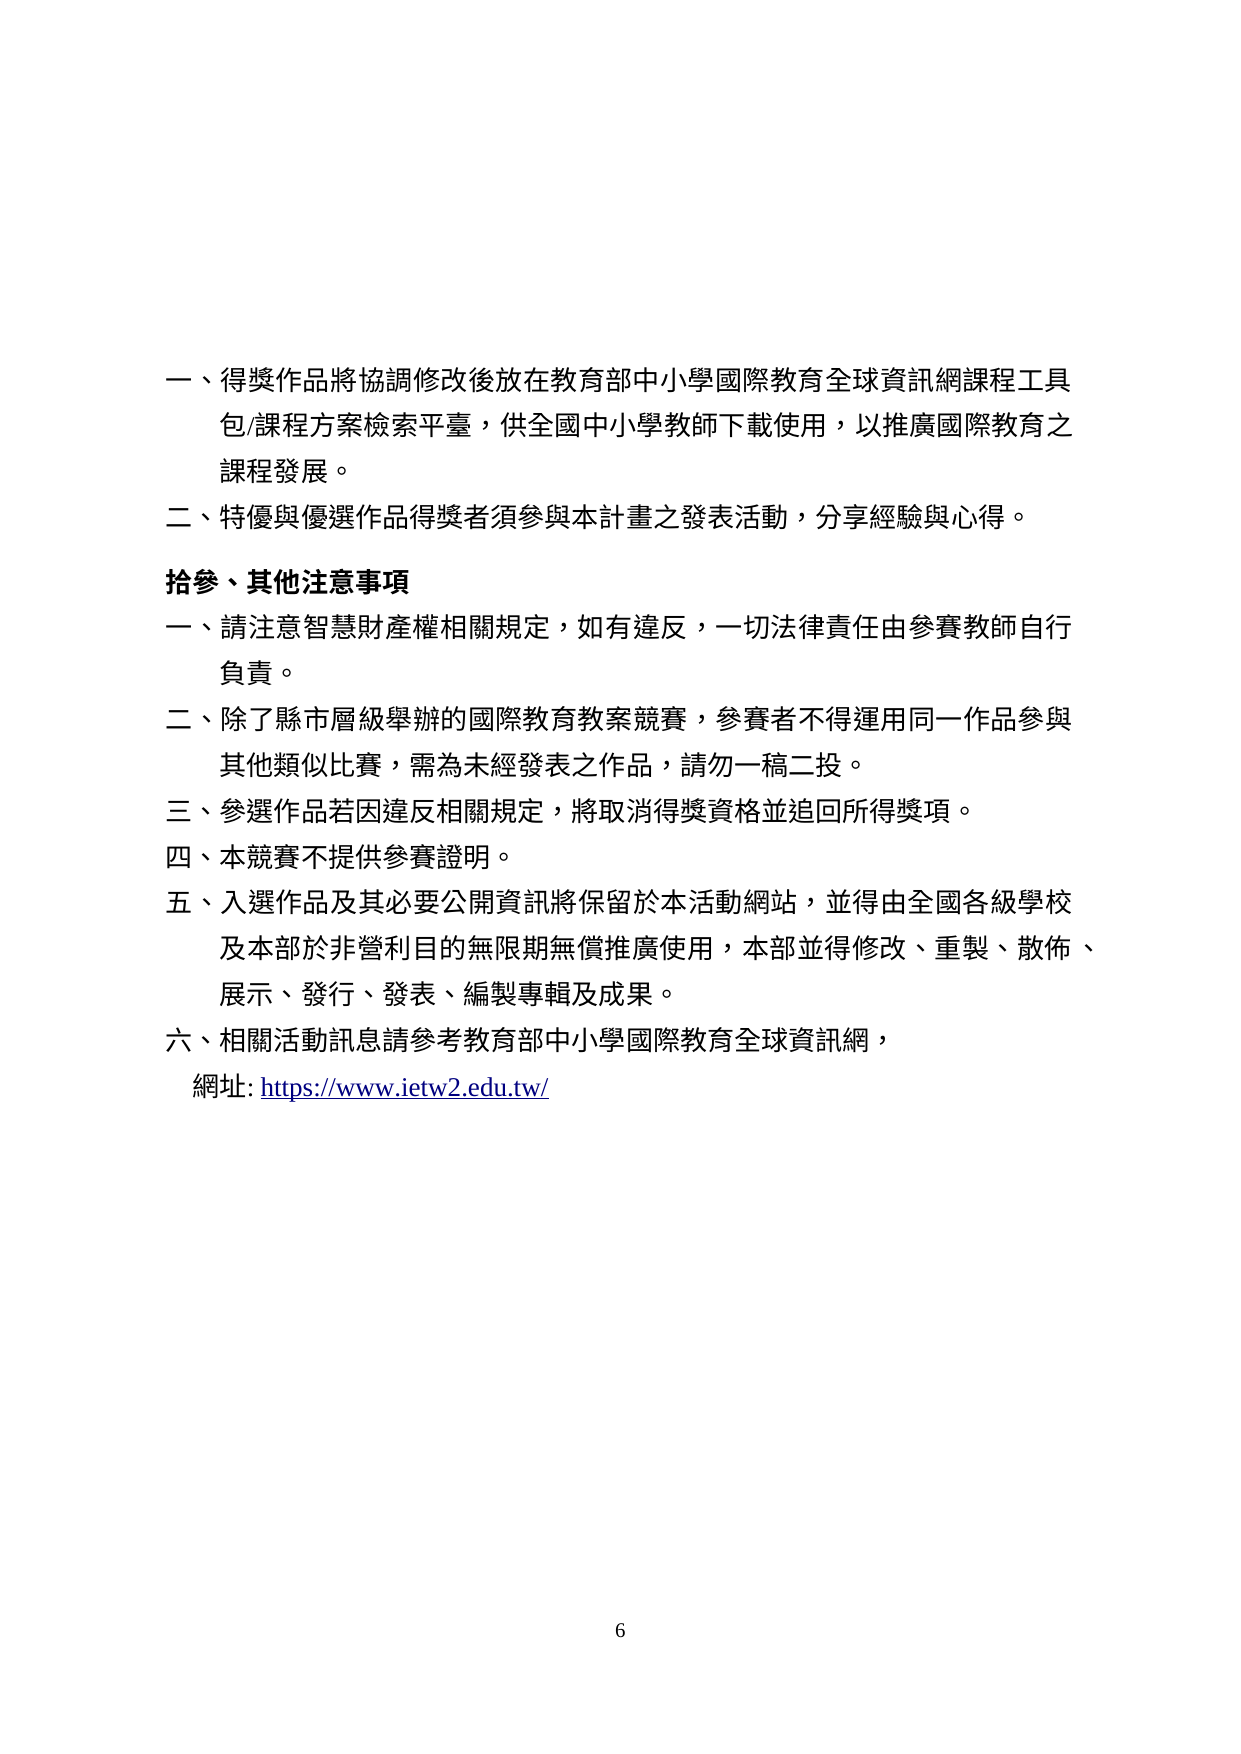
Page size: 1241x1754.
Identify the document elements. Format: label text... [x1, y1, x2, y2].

text 二、特優與優選作品得獎者須參與本計畫之發表活動，分享經驗與心得。 [165, 491, 1075, 537]
text 四、本競賽不提供參賽證明。 [165, 830, 1075, 876]
text 三、參選作品若因違反相關規定，將取消得獎資格並追回所得獎項。 [165, 784, 1075, 830]
text 拾參、其他注意事項 [165, 555, 1075, 601]
text 一、請注意智慧財產權相關規定，如有違反，一切法律責任由參賽教師自行負責。 [165, 601, 1075, 693]
text 一、得獎作品將協調修改後放在教育部中小學國際教育全球資訊網課程工具包/課程方案檢索平臺，供全國中小學教師下載使用，以推廣國際教育之課程發展。 [165, 353, 1075, 491]
text 二、除了縣市層級舉辦的國際教育教案競賽，參賽者不得運用同一作品參與其他類似比賽，需為未經發表之作品，請勿一稿二投。 [165, 693, 1075, 784]
text 五、入選作品及其必要公開資訊將保留於本活動網站，並得由全國各級學校及本部於非營利目的無限期無償推廣使用，本部並得修改、重製、散佈、展示、發行、發表、編製專輯及成果。 [165, 876, 1075, 1014]
text 網址: https://www.ietw2.edu.tw/ [165, 1059, 1075, 1105]
text 六、相關活動訊息請參考教育部中小學國際教育全球資訊網， [165, 1014, 1075, 1059]
